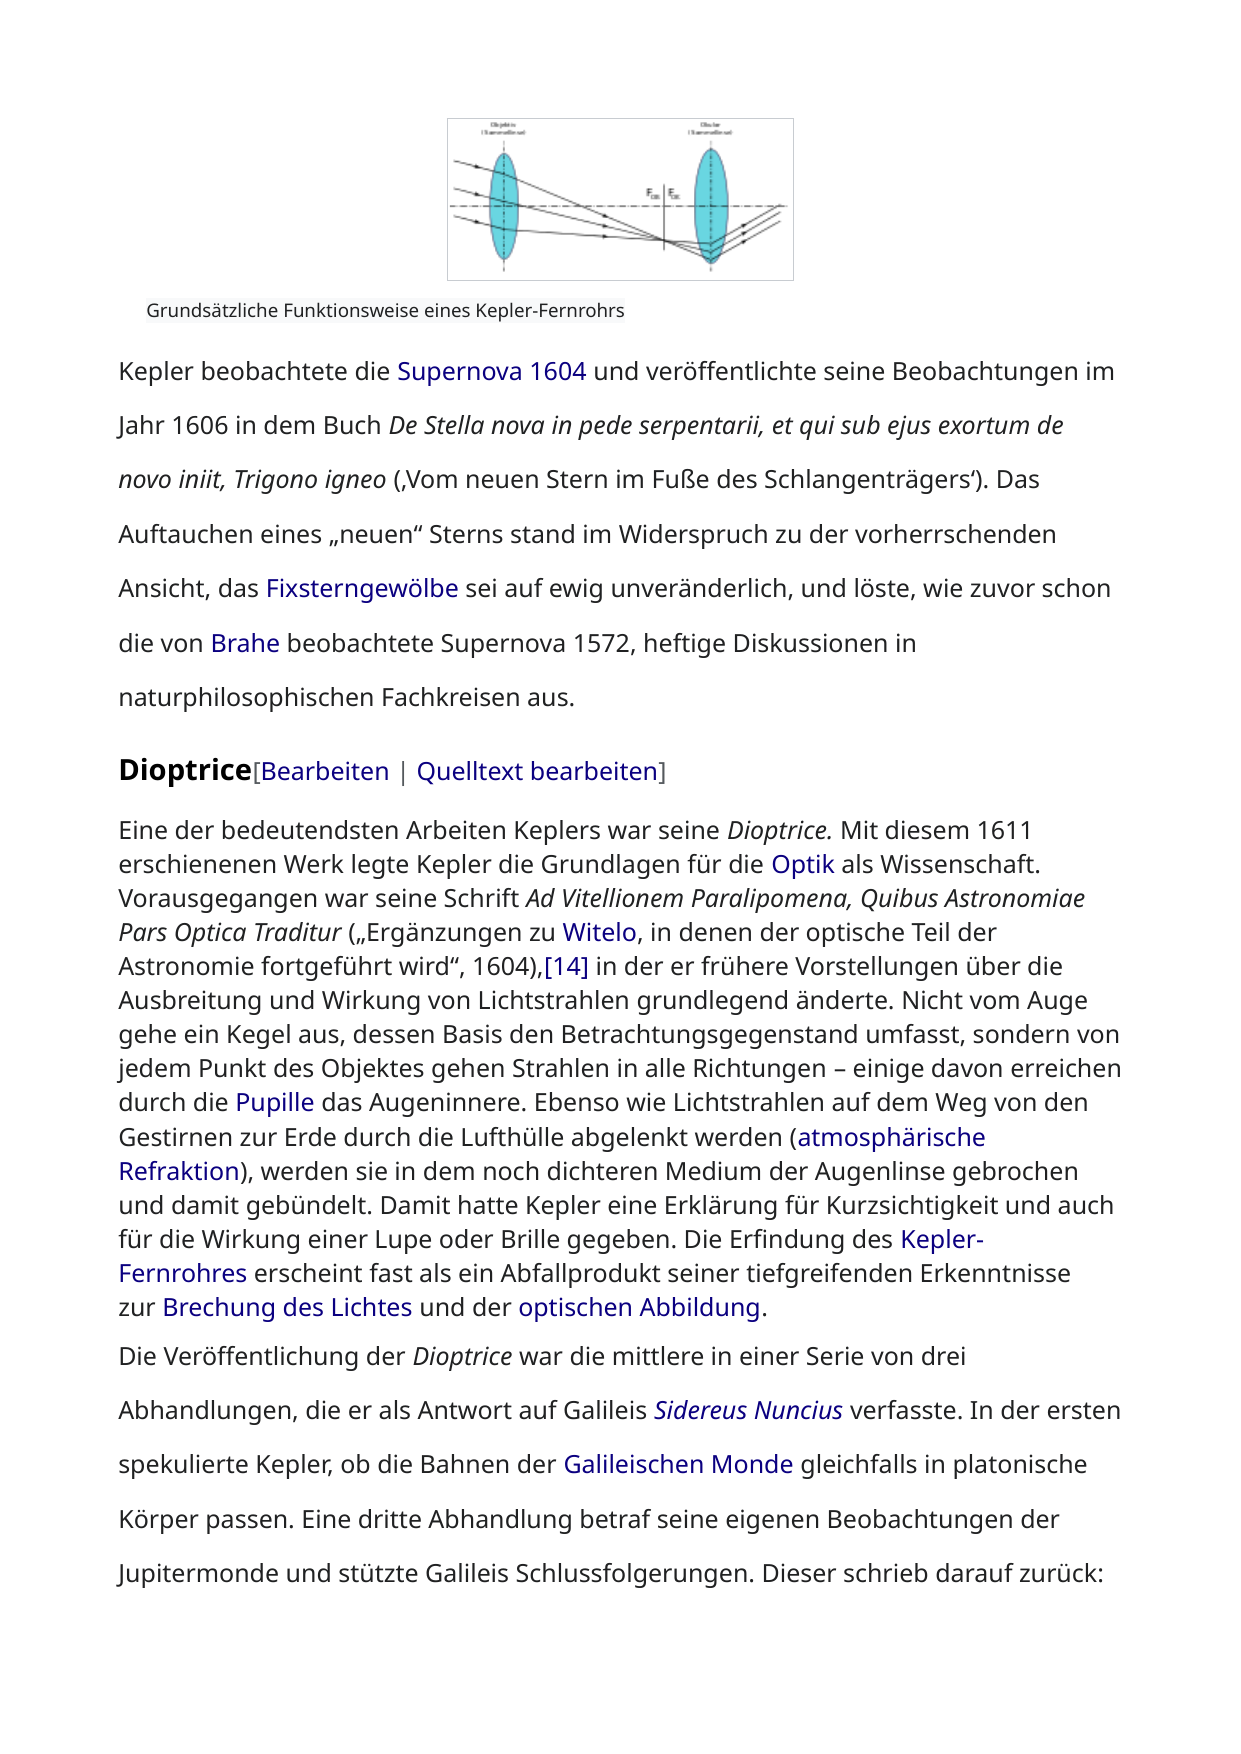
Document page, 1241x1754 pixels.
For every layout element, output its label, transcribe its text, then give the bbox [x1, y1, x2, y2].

text Die Veröffentlichung der Dioptrice war die mittlere in einer Serie von drei Abhandlungen, die er als Antwort auf Galileis Sidereus Nuncius verfasste. In der ersten spekulierte Kepler, ob die Bahnen der Galileischen Monde gleichfalls in platonische Körper passen. Eine dritte Abhandlung betraf seine eigenen Beobachtungen der Jupitermonde und stützte Galileis Schlussfolgerungen. Dieser schrieb darauf zurück: [118, 1338, 1122, 1590]
picture [449, 121, 791, 278]
subtitle Dioptrice[Bearbeiten | Quelltext bearbeiten] [118, 749, 1122, 789]
text Eine der bedeutendsten Arbeiten Keplers war seine Dioptrice. Mit diesem 1611 erschienenen Werk legte Kepler die Grundlagen für die Optik als Wissenschaft. Vorausgegangen war seine Schrift Ad Vitellionem Paralipomena, Quibus Astronomiae Pars Optica Traditur („Ergänzungen zu Witelo, in denen der optische Teil der Astronomie fortgeführt wird“, 1604),[14] in der er frühere Vorstellungen über die Ausbreitung und Wirkung von Lichtstrahlen grundlegend änderte. Nicht vom Auge gehe ein Kegel aus, dessen Basis den Betrachtungsgegenstand umfasst, sondern von jedem Punkt des Objektes gehen Strahlen in alle Richtungen – einige davon erreichen durch die Pupille das Augeninnere. Ebenso wie Lichtstrahlen auf dem Weg von den Gestirnen zur Erde durch die Lufthülle abgelenkt werden (atmosphärische Refraktion), werden sie in dem noch dichteren Medium der Augenlinse gebrochen und damit gebündelt. Damit hatte Kepler eine Erklärung für Kurzsichtigkeit und auch für die Wirkung einer Lupe oder Brille gegeben. Die Erfindung des Kepler-Fernrohres erscheint fast als ein Abfallprodukt seiner tiefgreifenden Erkenntnisse zur Brechung des Lichtes und der optischen Abbildung. [118, 813, 1122, 1323]
text Kepler beobachtete die Supernova 1604 und veröffentlichte seine Beobachtungen im Jahr 1606 in dem Buch De Stella nova in pede serpentarii, et qui sub ejus exortum de novo iniit, Trigono igneo (‚Vom neuen Stern im Fuße des Schlangenträgers‘). Das Auftauchen eines „neuen“ Sterns stand im Widerspruch zu der vorherrschenden Ansicht, das Fixsterngewölbe sei auf ewig unveränderlich, und löste, wie zuvor schon die von Brahe beobachtete Supernova 1572, heftige Diskussionen in naturphilosophischen Fachkreisen aus. [118, 353, 1122, 714]
text Grundsätzliche Funktionsweise eines Kepler-Fernrohrs [123, 298, 1122, 323]
